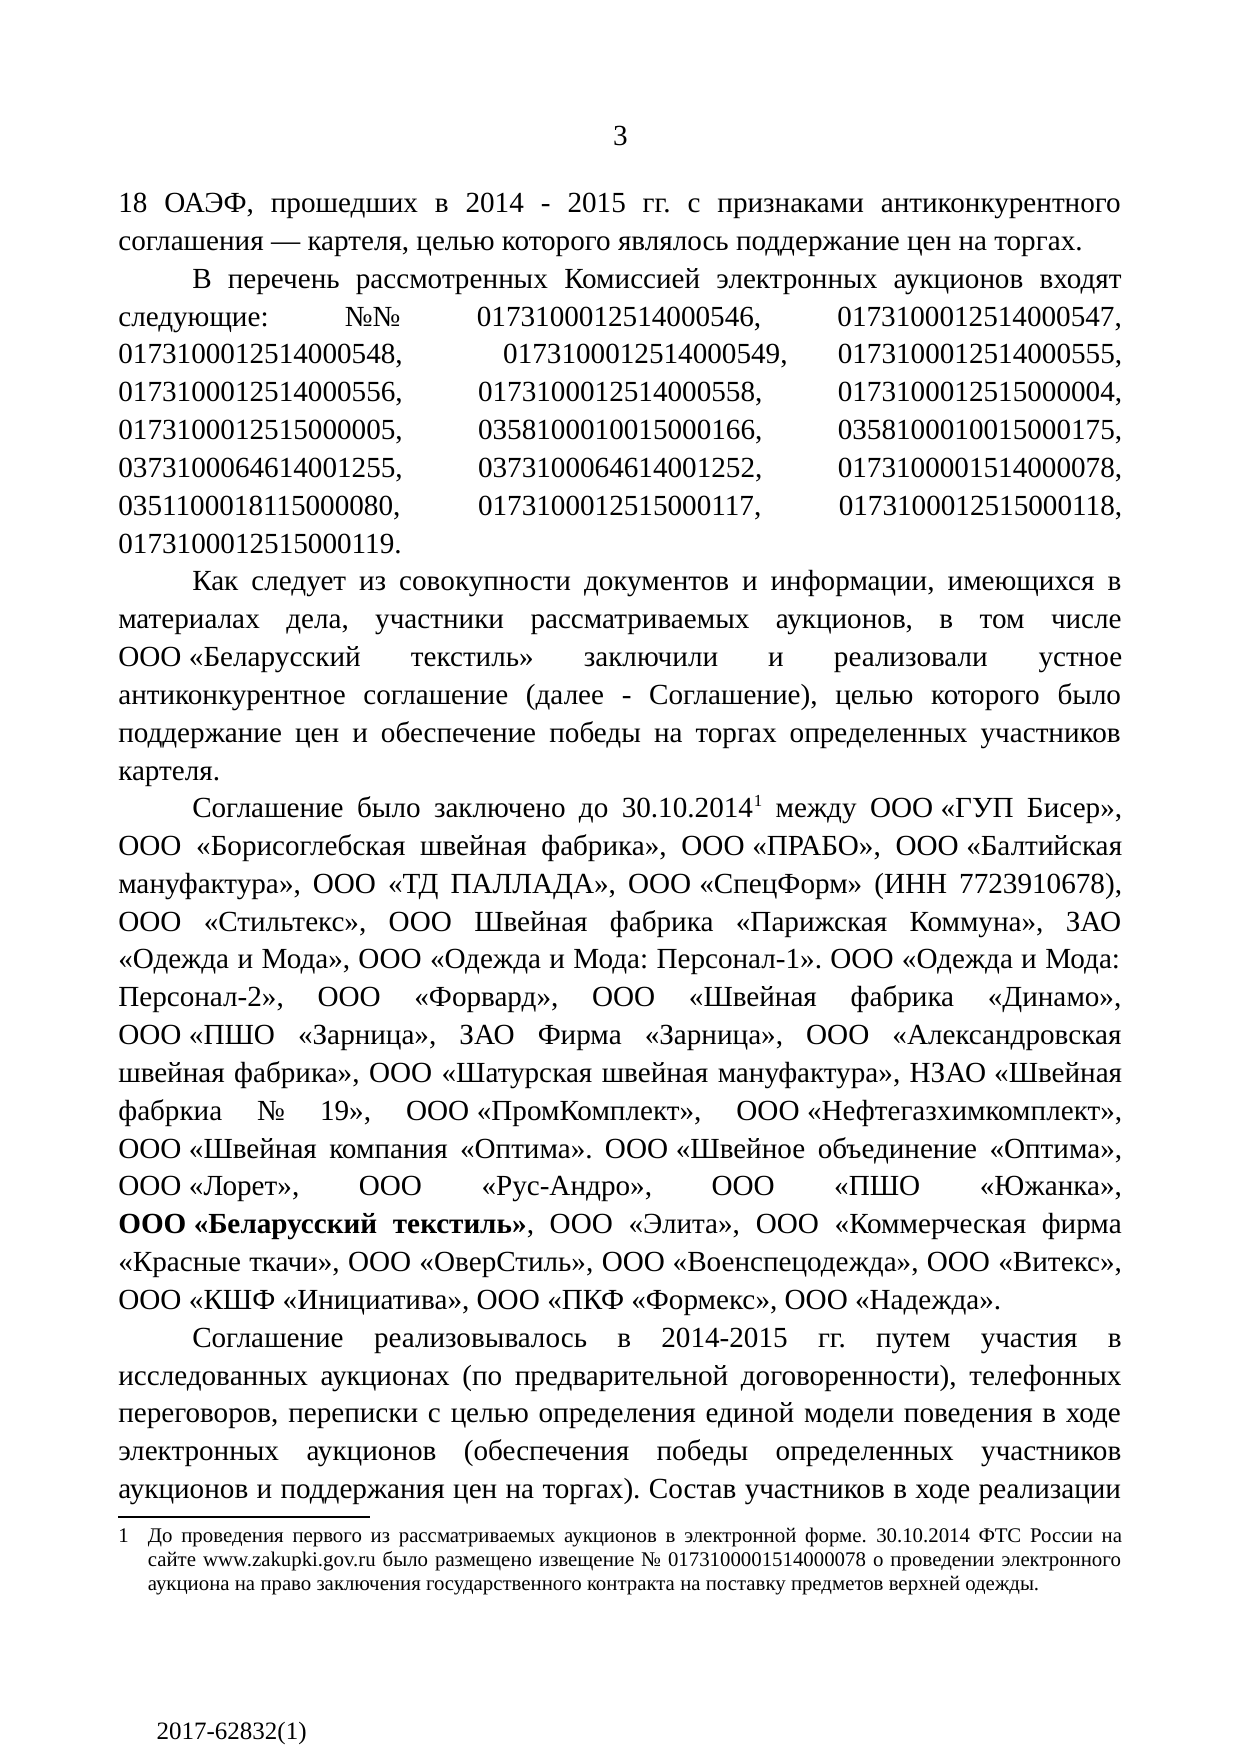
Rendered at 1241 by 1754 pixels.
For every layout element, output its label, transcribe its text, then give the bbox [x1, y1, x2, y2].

text Соглашение реализовывалось в 2014-2015 гг. путем участия в исследованных аукционах (по предварительной договоренности), телефонных переговоров, переписки с целью определения единой модели поведения в ходе электронных аукционов (обеспечения победы определенных участников аукционов и поддержания цен на торгах). Состав участников в ходе реализации [118, 1316, 1122, 1504]
text Как следует из совокупности документов и информации, имеющихся в материалах дела, участники рассматриваемых аукционов, в том числе ООО «Беларусский текстиль» заключили и реализовали устное антиконкурентное соглашение (далее - Соглашение), целью которого было поддержание цен и обеспечение победы на торгах определенных участников картеля. [118, 559, 1122, 786]
text До проведения первого из рассматриваемых аукционов в электронной форме. 30.10.2014 ФТС России на сайте www.zakupki.gov.ru было размещено извещение № 0173100001514000078 о проведении электронного аукциона на право заключения государственного контракта на поставку предметов верхней одежды. [118, 1523, 1122, 1595]
text В перечень рассмотренных Комиссией электронных аукционов входят следующие: №№ 0173100012514000546, 0173100012514000547, 0173100012514000548, 0173100012514000549, 0173100012514000555, 0173100012514000556, 0173100012514000558, 0173100012515000004, 0173100012515000005, 0358100010015000166, 0358100010015000175, 0373100064614001255, 0373100064614001252, 0173100001514000078, 0351100018115000080, 0173100012515000117, 0173100012515000118, 0173100012515000119. [118, 257, 1122, 559]
text Соглашение было заключено до 30.10.2014 между ООО «ГУП Бисер», ООО «Борисоглебская швейная фабрика», ООО «ПРАБО», ООО «Балтийская мануфактура», ООО «ТД ПАЛЛАДА», ООО «СпецФорм» (ИНН 7723910678), ООО «Стильтекс», ООО Швейная фабрика «Парижская Коммуна», ЗАО «Одежда и Мода», ООО «Одежда и Мода: Персонал-1». ООО «Одежда и Мода: Персонал-2», ООО «Форвард», ООО «Швейная фабрика «Динамо», ООО «ПШО «Зарница», ЗАО Фирма «Зарница», ООО «Александровская швейная фабрика», ООО «Шатурская швейная мануфактура», НЗАО «Швейная фабркиа № 19», ООО «ПромКомплект», ООО «Нефтегазхимкомплект», ООО «Швейная компания «Оптима». ООО «Швейное объединение «Оптима», ООО «Лорет», ООО «Рус-Андро», ООО «ПШО «Южанка», ООО «Беларусский текстиль», ООО «Элита», ООО «Коммерческая фирма «Красные ткачи», ООО «ОверСтиль», ООО «Военспецодежда», ООО «Витекс», ООО «КШФ «Инициатива», ООО «ПКФ «Формекс», ООО «Надежда». [118, 786, 1122, 1316]
text 18 ОАЭФ, прошедших в 2014 - 2015 гг. с признаками антиконкурентного соглашения — картеля, целью которого являлось поддержание цен на торгах. [118, 181, 1122, 257]
